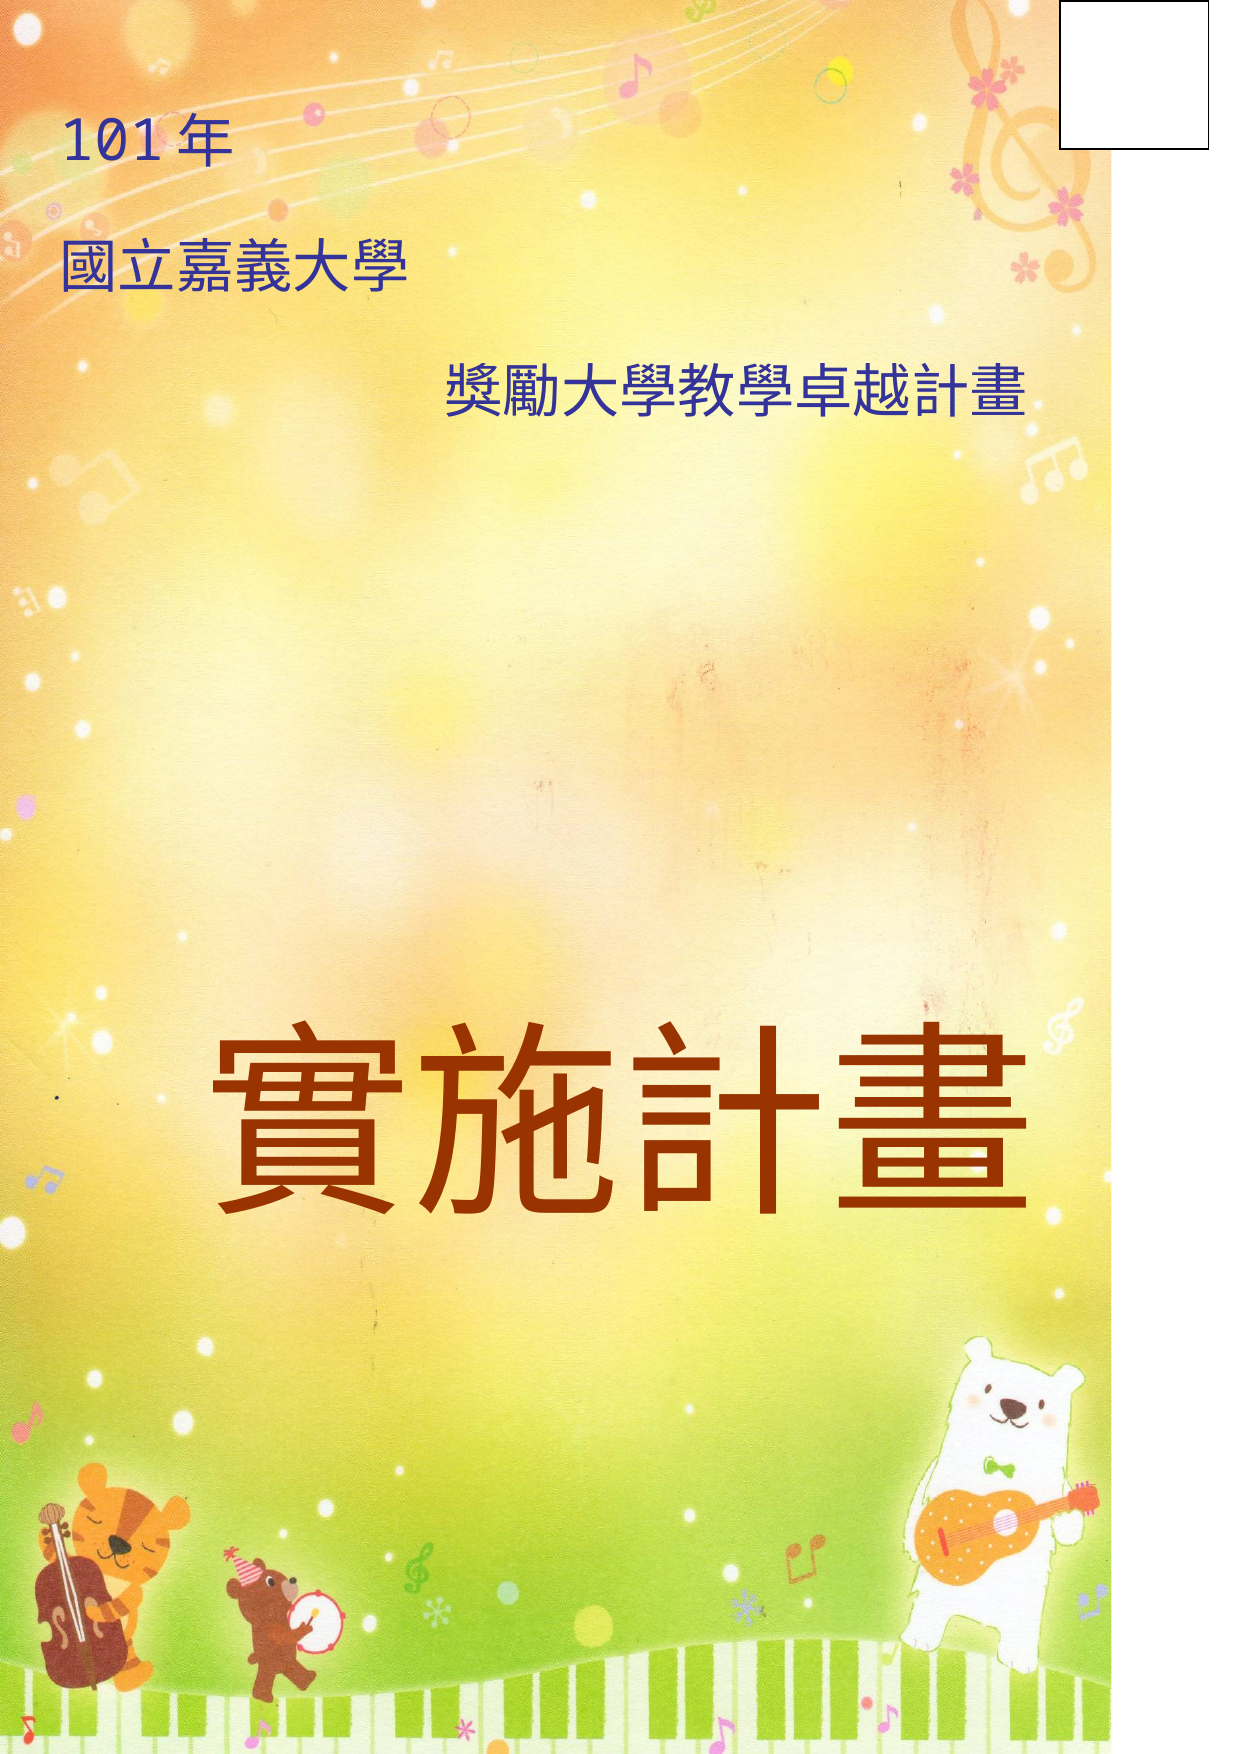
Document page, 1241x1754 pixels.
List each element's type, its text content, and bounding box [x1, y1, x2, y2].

text 101年 [1061, 2, 1208, 148]
text 101年 [1112, 150, 1181, 189]
text 國立嘉義大學 [1112, 189, 1181, 314]
text 獎勵大學教學卓越計畫 [1112, 314, 1181, 439]
text 實施計畫 [1112, 939, 1181, 1252]
